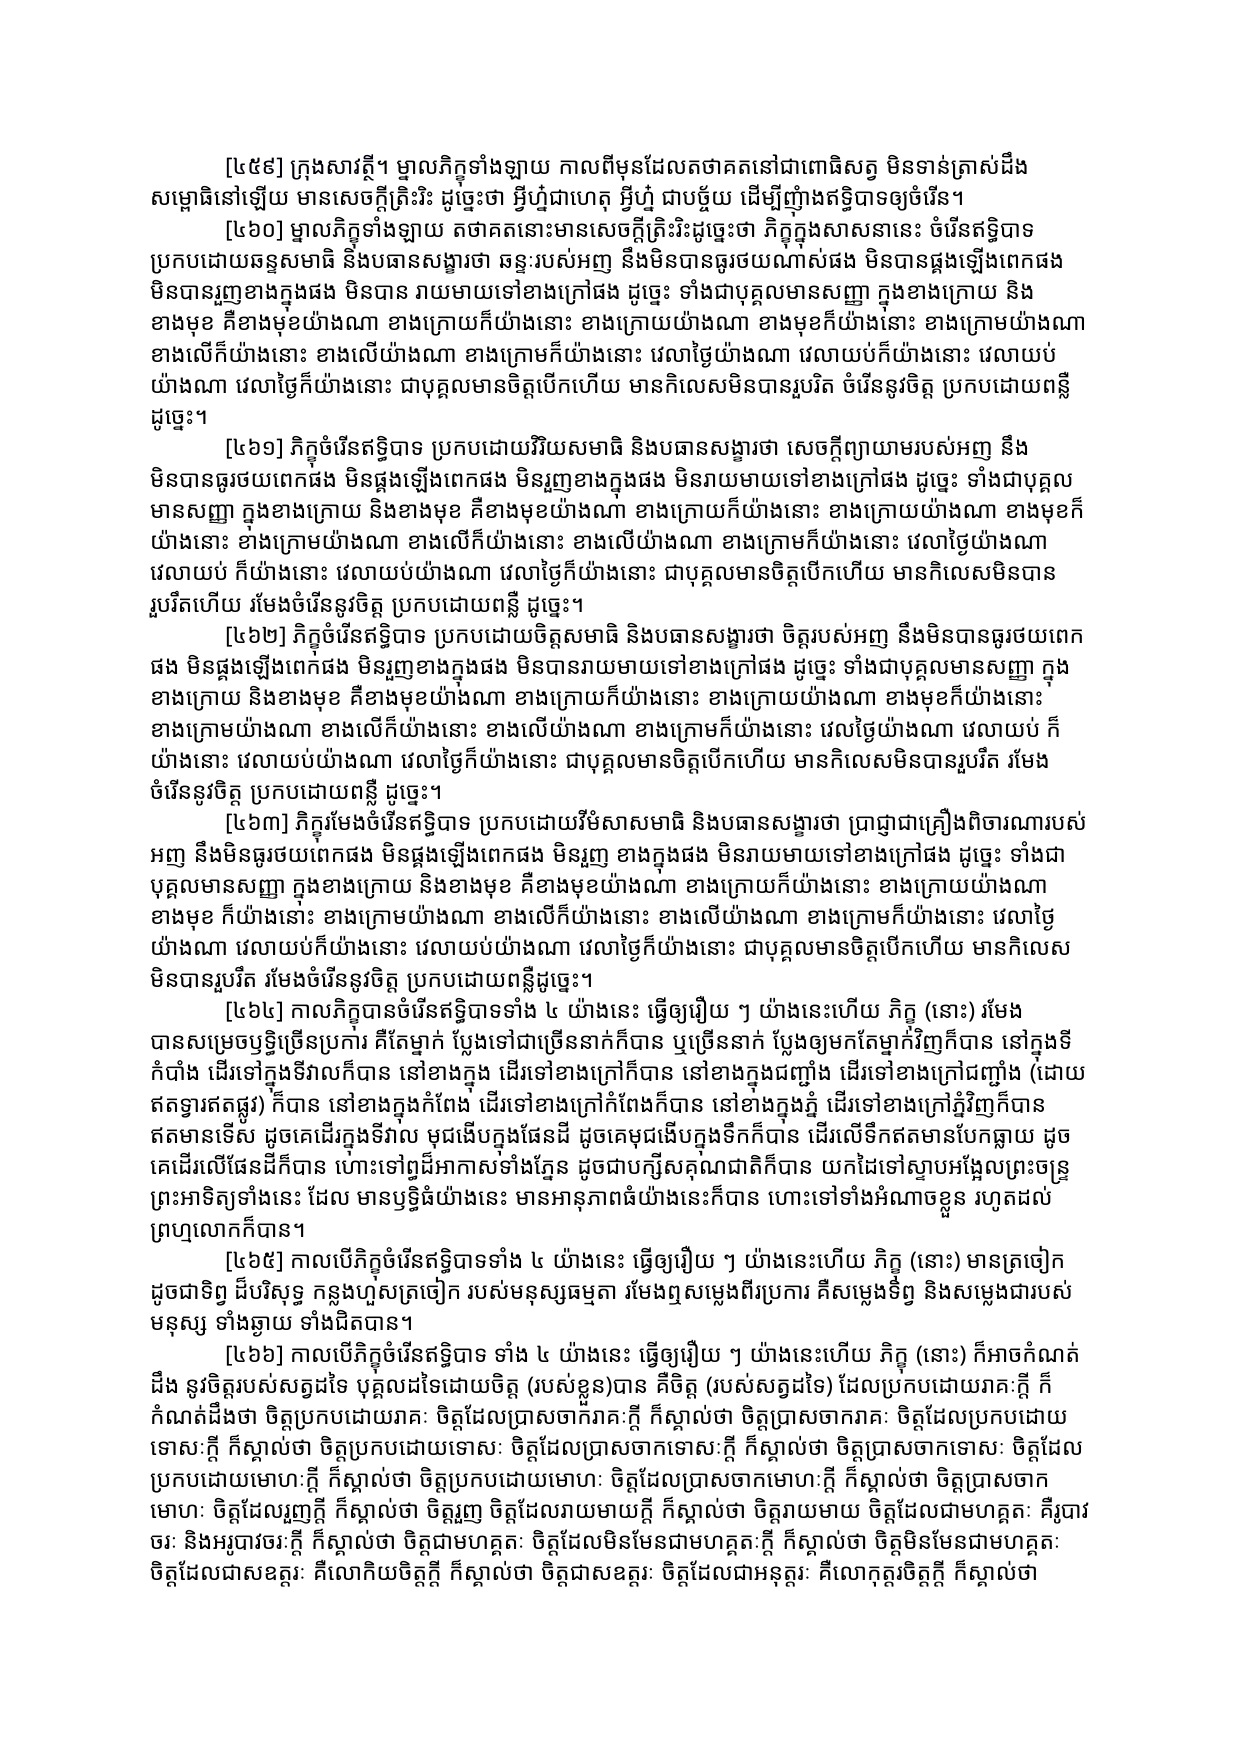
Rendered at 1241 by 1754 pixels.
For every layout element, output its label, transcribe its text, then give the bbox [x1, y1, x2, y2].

text [៤៦០] ម្នាលភិក្ខុទាំងឡាយ តថាគតនោះមានសេចក្តីត្រិះរិះដូច្នេះថា ភិក្ខុក្នុង​សាសនានេះ ចំរើនឥទ្ធិបាទ ប្រកបដោយឆន្ទសមាធិ និងបធាន​សង្ខារថា ឆន្ទៈរបស់អញ នឹងមិនបានធូរថយណាស់ផង មិនបានផ្គងឡើង​ពេក​​ផង មិនបានរួញខាងក្នុងផង មិនបាន រាយមាយទៅខាងក្រៅផង ដូច្នេះ ទាំង​ជាបុគ្គលមានសញ្ញា ក្នុងខាងក្រោយ និងខាងមុខ គឺខាងមុខយ៉ាងណា ខាង​ក្រោយក៏យ៉ាងនោះ ខាងក្រោយយ៉ាងណា ខាងមុខក៏យ៉ាងនោះ ខាងក្រោម​យ៉ាងណា ខាងលើក៏យ៉ាងនោះ ខាងលើយ៉ាងណា ខាងក្រោមក៏យ៉ាងនោះ វេលាថ្ងៃយ៉ាងណា វេលាយប់ក៏យ៉ាងនោះ វេលាយប់យ៉ាងណា វេលាថ្ងៃ​ក៏​យ៉ាងនោះ ជាបុគ្គលមានចិត្តបើកហើយ មានកិលេសមិនបានរួបរិត ចំរើន​នូវចិត្ត ប្រកបដោយពន្លឺដូច្នេះ។ [150, 212, 1090, 431]
text [៤៦៤] កាលភិក្ខុបានចំរើនឥទ្ធិបាទទាំង ៤ យ៉ាងនេះ ធ្វើឲ្យរឿយ ៗ យ៉ាងនេះហើយ ភិក្ខុ (នោះ) រមែងបានសម្រេចឫទ្ធិច្រើនប្រការ គឺតែម្នាក់ ប្លែងទៅជាច្រើននាក់ក៏បាន ឬច្រើននាក់ ប្លែងឲ្យមកតែម្នាក់វិញក៏បាន នៅក្នុងទីកំបាំង ដើរទៅក្នុងទីវាលក៏បាន នៅខាងក្នុង ដើរទៅខាង​ក្រៅក៏​បាន នៅខាងក្នុងជញ្ជាំង ដើរទៅខាងក្រៅជញ្ជាំង (ដោយឥតទ្វារឥតផ្លូវ) ក៏បាន នៅខាងក្នុងកំពែង ដើរទៅខាងក្រៅកំពែងក៏បាន នៅខាងក្នុងភ្នំ ដើរ​ទៅខាងក្រៅភ្នំវិញក៏បាន ឥតមានទើស ដូចគេដើរក្នុងទីវាល មុជងើបក្នុង​ផែនដី ដូចគេមុជងើបក្នុងទឹកក៏បាន ដើរលើទឹកឥតមានបែកធ្លាយ ដូចគេ​ដើរ​លើផែនដីក៏បាន ហោះទៅព្ធដ៏អាកាសទាំងភ្នែន ដូចជាបក្សីសគុណជាតិក៏​បាន យកដៃទៅស្ទាបអង្អែលព្រះចន្ទ្រ ព្រះអាទិត្យទាំងនេះ ដែល មានឫទ្ធិធំ​យ៉ាងនេះ មានអានុភាពធំយ៉ាងនេះក៏បាន ហោះទៅទាំងអំណាចខ្លួន រហូត​ដល់ព្រហ្មលោកក៏បាន។ [150, 994, 1090, 1244]
text [៤៦១] ភិក្ខុចំរើនឥទ្ធិបាទ ប្រកបដោយវិរិយសមាធិ និងបធានសង្ខារ​ថា សេចក្តីព្យាយាម​របស់អញ នឹងមិនបានធូរថយពេកផង មិនផ្គងឡើង​ពេកផង មិនរួញខាងក្នុងផង មិនរាយមាយ​ទៅខាងក្រៅផង ដូច្នេះ ទាំងជា​បុគ្គលមានសញ្ញា ក្នុងខាងក្រោយ និងខាងមុខ គឺខាងមុខយ៉ាងណា ខាង​ក្រោយក៏យ៉ាងនោះ ខាងក្រោយយ៉ាងណា ខាងមុខក៏យ៉ាងនោះ ខាងក្រោម​យ៉ាងណា ខាងលើក៏យ៉ាងនោះ ខាងលើយ៉ាងណា ខាងក្រោមក៏យ៉ាងនោះ វេលាថ្ងៃយ៉ាងណា វេលាយប់ ក៏យ៉ាងនោះ វេលាយប់យ៉ាងណា វេលាថ្ងៃ​ក៏​យ៉ាងនោះ ជាបុគ្គលមានចិត្តបើកហើយ មានកិលេសមិនបានរួបរឹតហើយ រមែងចំរើននូវចិត្ត ប្រកបដោយ​ពន្លឺ ដូច្នេះ។ [150, 431, 1090, 619]
text [៤៦៦] កាលបើភិក្ខុចំរើនឥទ្ធិបាទ ទាំង ៤ យ៉ាងនេះ ធ្វើឲ្យរឿយ ៗ យ៉ាងនេះហើយ ភិក្ខុ (នោះ) ក៏អាចកំណត់ដឹង នូវចិត្តរបស់សត្វដទៃ បុគ្គល​ដទៃដោយចិត្ត (របស់ខ្លួន)បាន គឺចិត្ត (របស់សត្វដទៃ) ដែលប្រកបដោយ​រាគៈក្តី ក៏កំណត់ដឹងថា ចិត្តប្រកបដោយរាគៈ ចិត្តដែលប្រាស​ចាករាគៈក្តី ក៏​ស្គាល់ថា ចិត្តប្រាសចាករាគៈ ចិត្តដែលប្រកបដោយទោសៈក្តី ក៏ស្គាល់ថា ចិត្តប្រកបដោយទោសៈ ចិត្តដែលប្រាសចាកទោសៈក្តី ក៏ស្គាល់ថា ចិត្តប្រាសចាកទោសៈ ចិត្តដែលប្រកបដោយមោហៈក្តី ក៏ស្គាល់ថា ចិត្តប្រកបដោយមោហៈ ចិត្តដែលប្រាសចាក​មោហៈក្តី ក៏ស្គាល់ថា ចិត្តប្រាសចាកមោហៈ ចិត្តដែលរួញក្តី ក៏ស្គាល់ថា​ ចិត្តរួញ ចិត្តដែលរាយ​មាយក្តី ក៏ស្គាល់ថា ចិត្តរាយមាយ ចិត្តដែលជាមហគ្គតៈ គឺរូបាវចរៈ និង​អរូបាវចរៈក្តី ក៏ស្គាល់ថា ចិត្តជាមហគ្គតៈ ចិត្តដែលមិនមែនជាមហគ្គតៈក្តី ក៏​ស្គាល់ថា ចិត្តមិនមែនជាមហគ្គតៈ ចិត្តដែលជាសឧត្តរៈ គឺលោកិយ​ចិត្តក្តី ក៏ស្គាល់ថា ចិត្តជាសឧត្តរៈ ចិត្តដែលជាអនុត្តរៈ គឺលោកុត្តរចិត្តក្តី ក៏ស្គាល់ថា ចិត្តជាអនុត្តរៈ ចិត្តដែលតាំងមាំក្តី ក៏ស្គាល់ថា ចិត្តតាំងមាំ ចិត្ដដែលមិនតាំង​មាំក្តី ក៏ស្គាល់ថា ចិត្តមិនតាំងមាំ ចិត្តដែលរួចស្រឡះ (ចាកកិលេសាសវៈ) ក្តី ក៏ស្គាល់ថា ចិត្តរួចស្រឡះ ចិត្តដែលមិនរួចស្រឡះក្តី ក៏ស្គាល់ថា ចិត្តមិន​រួចស្រឡះ។ [150, 1337, 1090, 1587]
text [៤៦២] ភិក្ខុចំរើនឥទ្ធិបាទ ប្រកបដោយចិត្តសមាធិ និងបធានសង្ខារថា ចិត្តរបស់អញ នឹងមិនបានធូរថយពេកផង មិនផ្គងឡើងពេកផង មិនរួញ​ខាងក្នុងផង មិនបានរាយមាយ​ទៅខាងក្រៅផង ដូច្នេះ ទាំងជាបុគ្គលមាន​សញ្ញា ក្នុងខាងក្រោយ និងខាងមុខ គឺខាងមុខយ៉ាងណា ខាងក្រោយក៏យ៉ាង​នោះ ខាងក្រោយយ៉ាងណា ខាងមុខក៏យ៉ាងនោះ ខាងក្រោមយ៉ាងណា ខាងលើក៏យ៉ាងនោះ ខាងលើយ៉ាងណា ខាងក្រោមក៏យ៉ាងនោះ វេលថ្ងៃ​យ៉ាងណា វេលាយប់ ក៏យ៉ាងនោះ វេលាយប់យ៉ាងណា វេលាថ្ងៃក៏យ៉ាង​នោះ ជាបុគ្គលមាន​ចិត្តបើកហើយ មានកិលេសមិនបានរួបរឹត រមែងចំរើន​នូវចិត្ត ប្រកបដោយពន្លឺ ដូច្នេះ។ [150, 619, 1090, 806]
text [៤៦៣] ភិក្ខុរមែងចំរើនឥទ្ធិបាទ ប្រកបដោយវីមំសាសមាធិ និង​បធាន​សង្ខារថា ប្រាជ្ញា​ជាគ្រឿងពិចារណារបស់អញ នឹងមិនធូរថយពេកផង មិនផ្គងឡើងពេកផង មិនរួញ ខាងក្នុងផង មិនរាយមាយទៅខាងក្រៅផង ​ដូច្នេះ ទាំងជាបុគ្គលមានសញ្ញា ក្នុងខាងក្រោយ និងខាងមុខ គឺខាងមុខយ៉ាង​ណា​ ខាងក្រោយក៏យ៉ាងនោះ​ ខាងក្រោយយ៉ាងណា ខាងមុខ ក៏យ៉ាងនោះ ខាងក្រោ​មយ៉ាងណា ខាងលើក៏យ៉ាងនោះ ខាងលើយ៉ាងណា ខាងក្រោម​ក៏យ៉ាងនោះ វេលាថ្ងៃយ៉ាងណា វេលាយប់ក៏យ៉ាងនោះ វេលាយប់​យ៉ាងណា វេលាថ្ងៃក៏យ៉ាង​នោះ ជាបុគ្គលមានចិត្តបើកហើយ មានកិលេស​មិនបានរួបរឹត រមែងចំរើននូវចិត្ត ប្រកបដោយ​ពន្លឺដូច្នេះ។ [150, 806, 1090, 994]
text [៤៦៥] កាលបើភិក្ខុចំរើនឥទ្ធិបាទទាំង ៤ យ៉ាងនេះ ធ្វើឲ្យរឿយ ៗ យ៉ាងនេះហើយ ភិក្ខុ (នោះ) មានត្រចៀកដូចជាទិព្វ ដ៏បរិសុទ្ធ កន្លងហួស​ត្រចៀក របស់មនុស្សធម្មតា រមែងឮសម្លេងពីរ​ប្រការ​ គឺសម្លេងទិព្វ និងសម្លេងជារបស់មនុស្ស ទាំងឆ្ងាយ ទាំងជិតបាន។ [150, 1244, 1090, 1337]
text [​៤៥៩] ក្រុងសាវត្ថី។ ម្នាលភិក្ខុទាំងឡាយ កាលពីមុនដែលតថាគត​នៅជាពោធិសត្វ មិនទាន់ត្រាស់ដឹងសម្ពោធិនៅឡើយ មានសេចក្តីត្រិះរិះ ​ដូច្នេះថា អ្វីហ្ន៎ជាហេតុ អ្វីហ្ន៎ ជាបច្ច័យ ដើម្បីញុំាងឥទ្ធិបាទឲ្យចំរើន។ [150, 150, 1090, 212]
